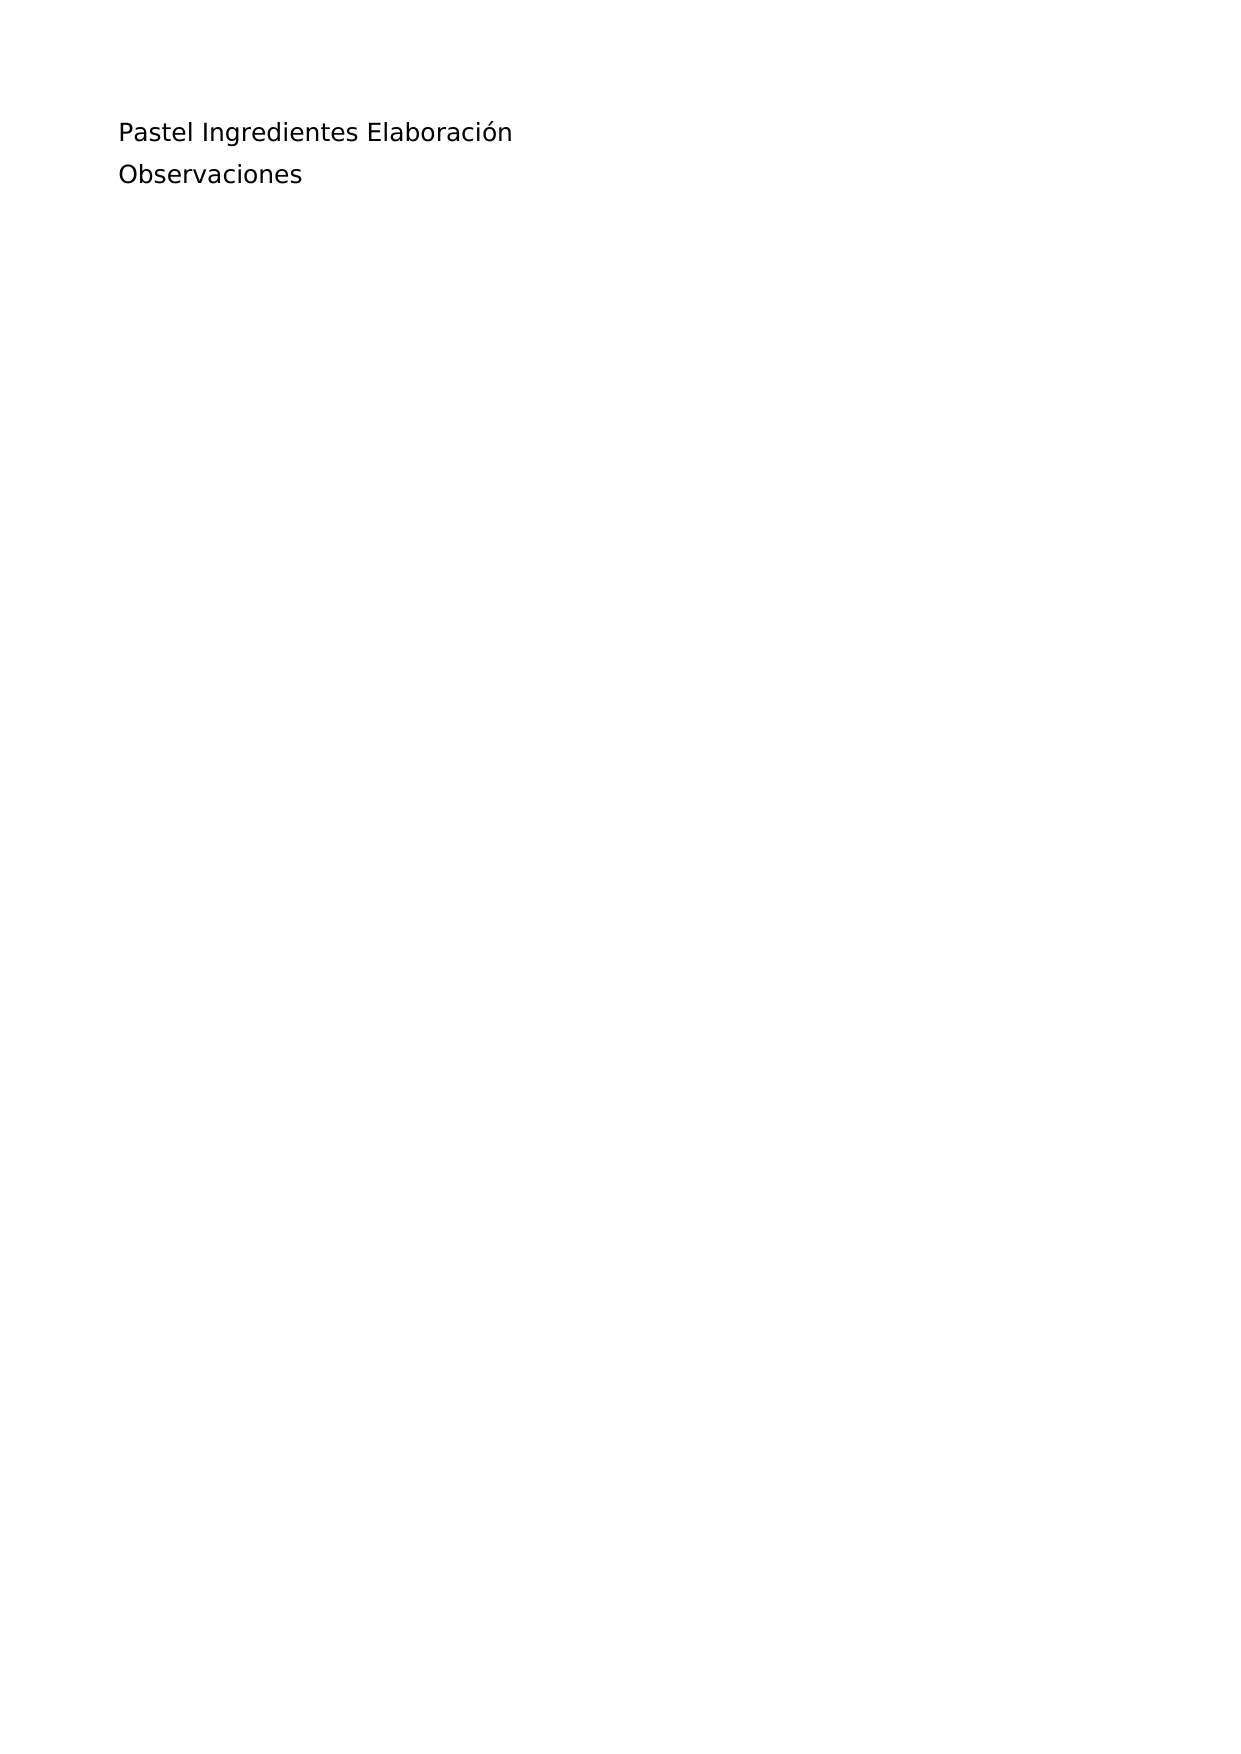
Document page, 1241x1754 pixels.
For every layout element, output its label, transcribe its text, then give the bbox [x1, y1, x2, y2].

text Pastel Ingredientes Elaboración [118, 118, 1122, 147]
text Observaciones [118, 160, 1122, 189]
